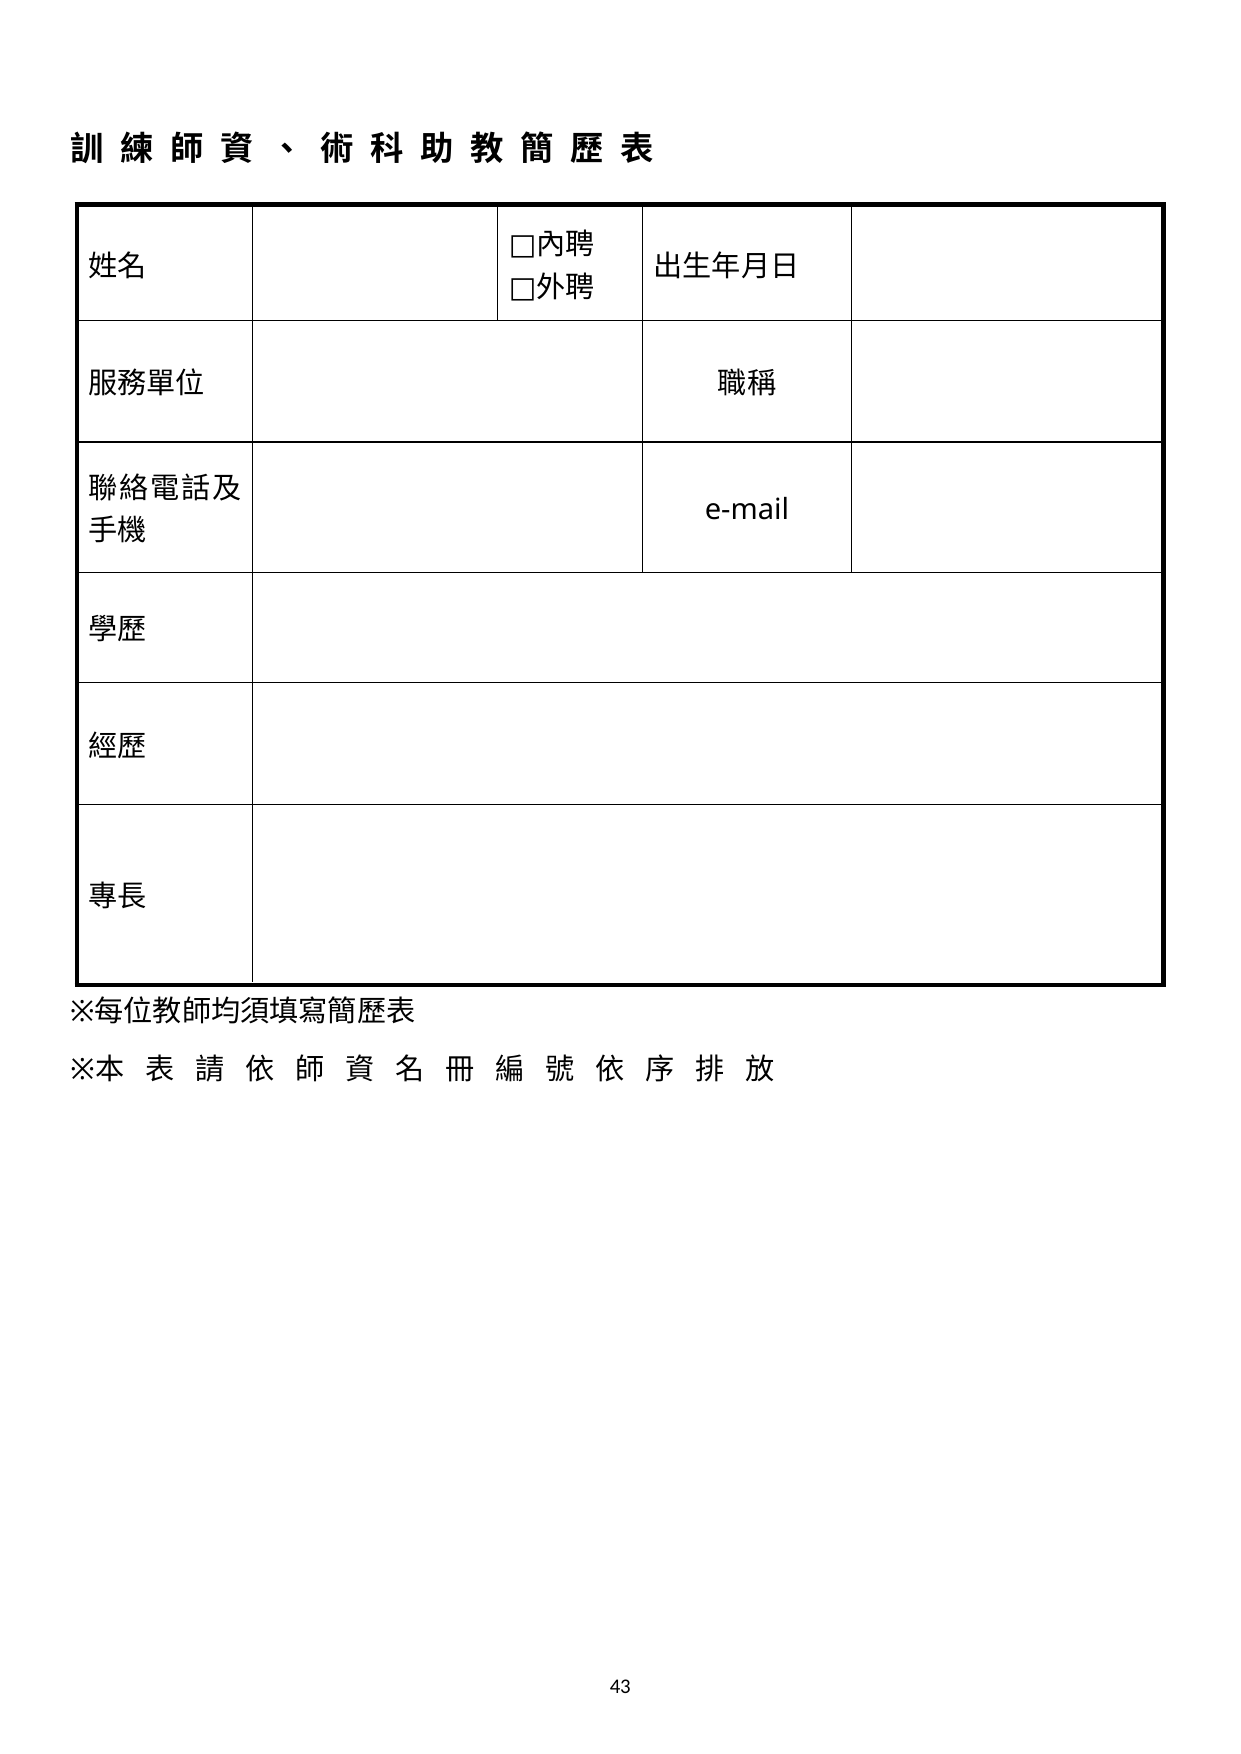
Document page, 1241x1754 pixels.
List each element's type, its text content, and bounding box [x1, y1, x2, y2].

table_cell [253, 321, 642, 441]
text ※每位教師均須填寫簡歷表 [70, 987, 1240, 1029]
table_cell 經歷 [79, 683, 252, 804]
text ※本表請依師資名冊編號依序排放 [70, 1029, 1170, 1104]
table_cell [253, 683, 1161, 804]
table_cell 專長 [79, 805, 252, 982]
table_cell e-mail [643, 443, 851, 572]
table_cell 職稱 [643, 321, 851, 441]
table_cell [852, 443, 1161, 572]
table_cell [253, 805, 1161, 982]
table_cell 學歷 [79, 573, 252, 682]
table_header 出生年月日 [643, 207, 851, 320]
table_header 姓名 [79, 207, 252, 320]
table_cell 聯絡電話及手機 [79, 443, 252, 572]
table_header □內聘 □外聘 [498, 207, 642, 320]
table_header [253, 207, 497, 320]
text 訓練師資、術科助教簡歷表 [70, 108, 1167, 183]
table_header [852, 207, 1161, 320]
table_cell [852, 321, 1161, 441]
table_cell [253, 573, 1161, 682]
table_cell 服務單位 [79, 321, 252, 441]
table_cell [253, 443, 642, 572]
